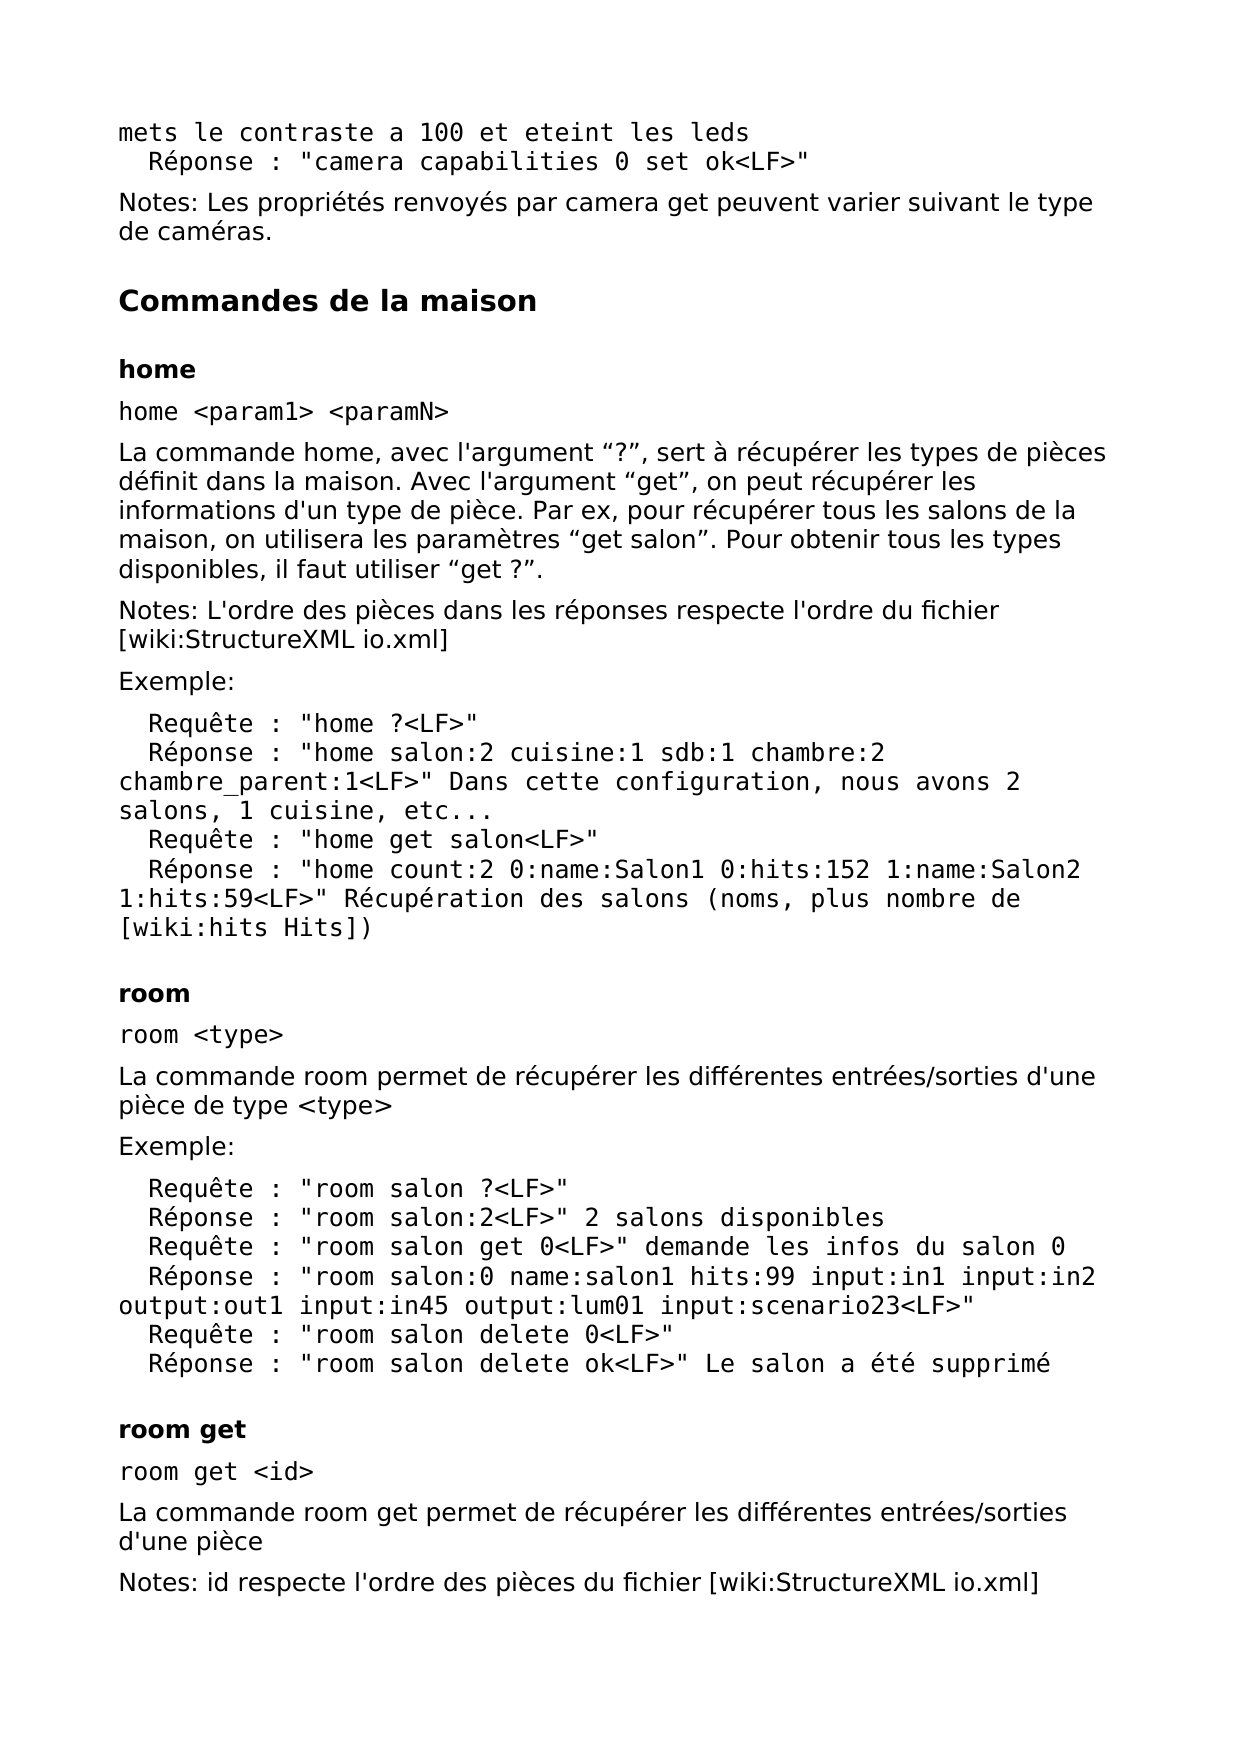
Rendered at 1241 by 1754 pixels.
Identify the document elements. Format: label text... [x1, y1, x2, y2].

subtitle home [118, 356, 1122, 385]
text Notes: Les propriétés renvoyés par camera get peuvent varier suivant le type de caméras. [118, 188, 1122, 247]
text Notes: L'ordre des pièces dans les réponses respecte l'ordre du fichier [wiki:StructureXML io.xml] [118, 596, 1122, 655]
text Exemple: [118, 667, 1122, 696]
text mets le contraste a 100 et eteint les leds Réponse : "camera capabilities 0 set ok<LF>" [118, 118, 1122, 176]
text Requête : "room salon ?<LF>" Réponse : "room salon:2<LF>" 2 salons disponibles Requête : "room salon get 0<LF>" demande les infos du salon 0 Réponse : "room salon:0 name:salon1 hits:99 input:in1 input:in2 output:out1 input:in45 output:lum01 input:scenario23<LF>" Requête : "room salon delete 0<LF>" Réponse : "room salon delete ok<LF>" Le salon a été supprimé [118, 1174, 1122, 1378]
text home <param1> <paramN> [118, 397, 1122, 426]
subtitle room [118, 979, 1122, 1008]
text La commande home, avec l'argument “?”, sert à récupérer les types de pièces définit dans la maison. Avec l'argument “get”, on peut récupérer les informations d'un type de pièce. Par ex, pour récupérer tous les salons de la maison, on utilisera les paramètres “get salon”. Pour obtenir tous les types disponibles, il faut utiliser “get ?”. [118, 438, 1122, 584]
text La commande room get permet de récupérer les différentes entrées/sorties d'une pièce [118, 1498, 1122, 1556]
text room <type> [118, 1021, 1122, 1050]
text La commande room permet de récupérer les différentes entrées/sorties d'une pièce de type <type> [118, 1062, 1122, 1120]
text room get <id> [118, 1457, 1122, 1486]
text Requête : "home ?<LF>" Réponse : "home salon:2 cuisine:1 sdb:1 chambre:2 chambre_parent:1<LF>" Dans cette configuration, nous avons 2 salons, 1 cuisine, etc... Requête : "home get salon<LF>" Réponse : "home count:2 0:name:Salon1 0:hits:152 1:name:Salon2 1:hits:59<LF>" Récupération des salons (noms, plus nombre de [wiki:hits Hits]) [118, 709, 1122, 942]
subtitle Commandes de la maison [118, 284, 1122, 318]
text Notes: id respecte l'ordre des pièces du fichier [wiki:StructureXML io.xml] [118, 1568, 1122, 1598]
text Exemple: [118, 1132, 1122, 1162]
subtitle room get [118, 1415, 1122, 1444]
